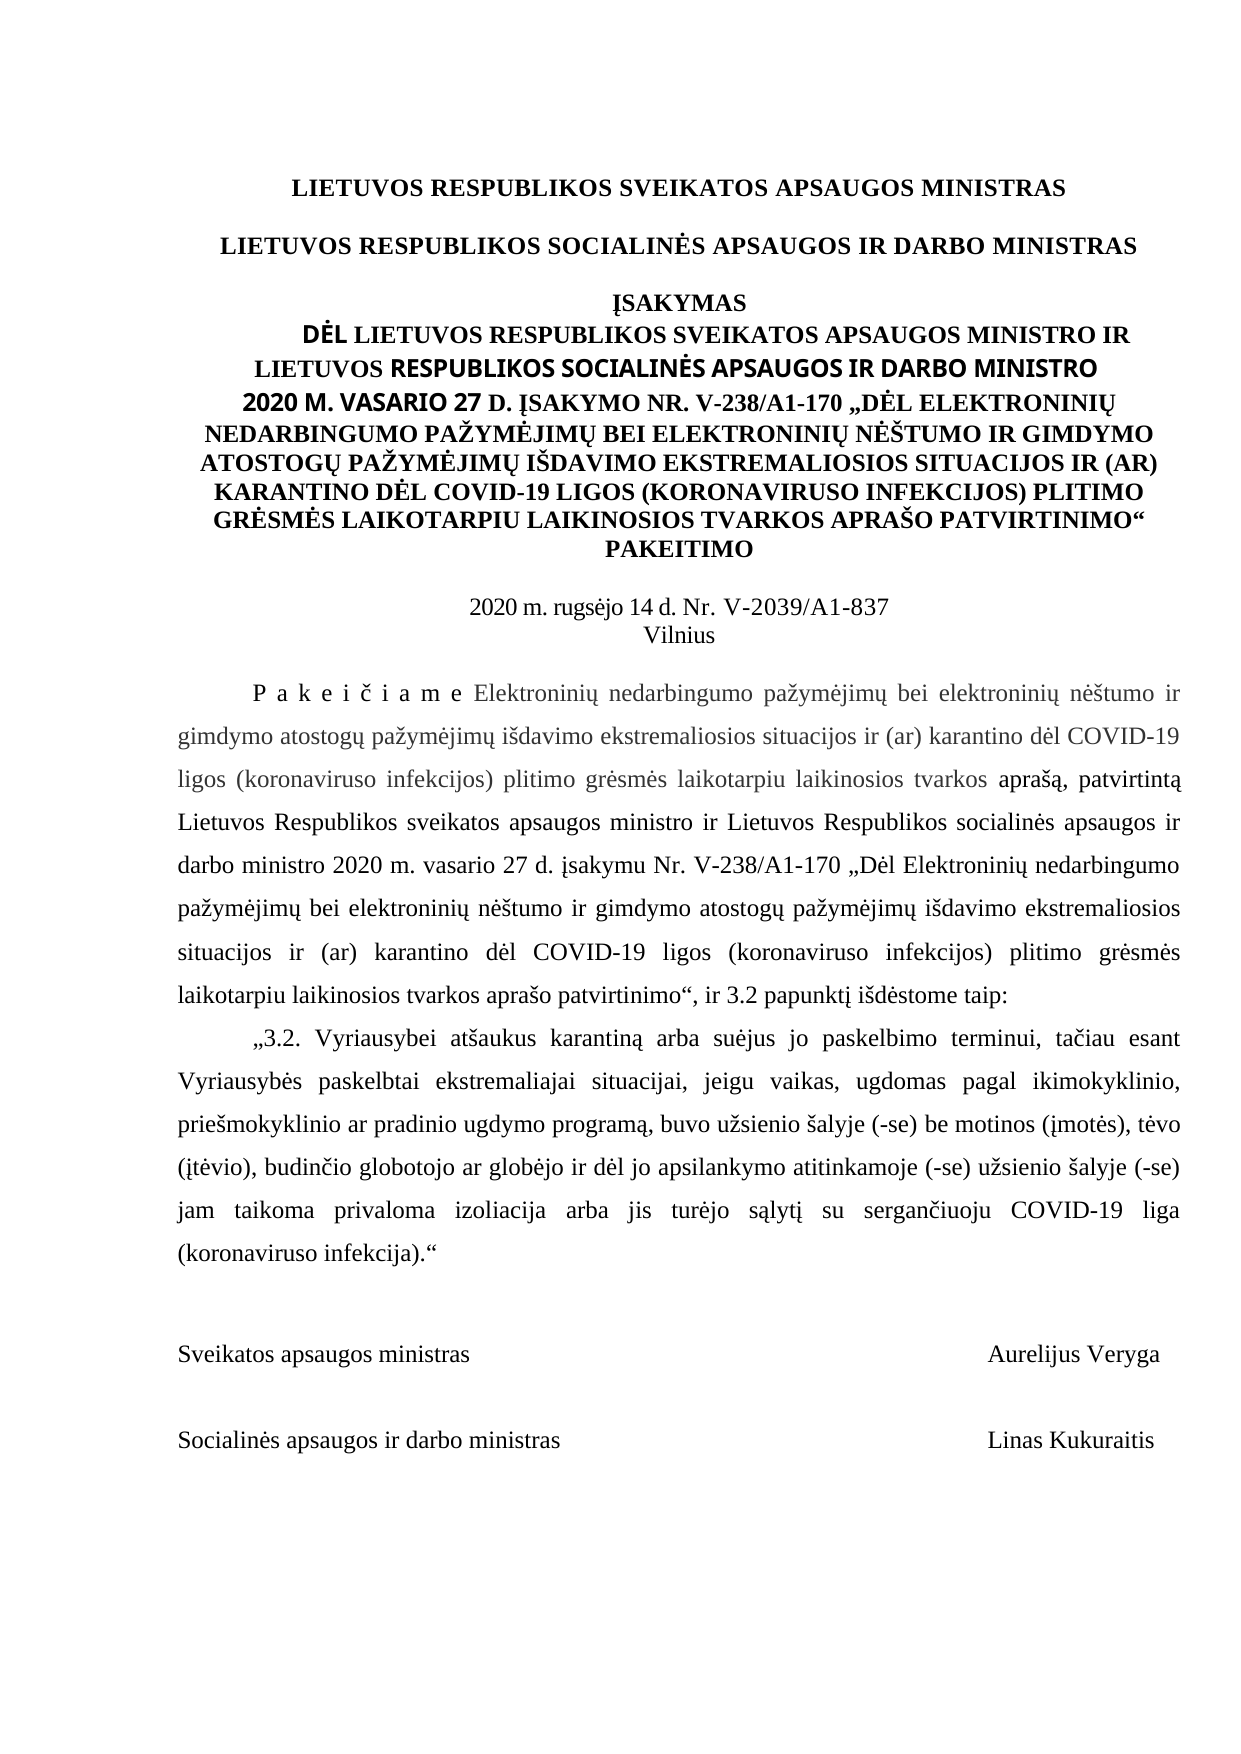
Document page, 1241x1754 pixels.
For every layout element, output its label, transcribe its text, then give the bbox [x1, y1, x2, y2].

text DĖL LIETUVOS RESPUBLIKOS SVEIKATOS APSAUGOS MINISTRO IR LIETUVOS RESPUBLIKOS SOCIALINĖS APSAUGOS IR DARBO MINISTRO 2020 M. VASARIO 27 D. ĮSAKYMO NR. V-238/A1-170 „DĖL ELEKTRONINIŲ NEDARBINGUMO PAŽYMĖJIMŲ BEI ELEKTRONINIŲ NĖŠTUMO IR GIMDYMO ATOSTOGŲ PAŽYMĖJIMŲ IŠDAVIMO EKSTREMALIOSIOS SITUACIJOS IR (AR) KARANTINO DĖL COVID-19 LIGOS (KORONAVIRUSO INFEKCIJOS) PLITIMO GRĖSMĖS LAIKOTARPIU LAIKINOSIOS TVARKOS APRAŠO PATVIRTINIMO“ PAKEITIMO [177, 317, 1181, 563]
text Sveikatos apsaugos ministras Aurelijus Veryga [177, 1339, 1181, 1368]
text 2020 m. rugsėjo 14 d. Nr. V-2039/A1-837 [177, 592, 1181, 620]
text Vilnius [177, 620, 1181, 649]
text Socialinės apsaugos ir darbo ministras Linas Kukuraitis [177, 1425, 1181, 1454]
text LIETUVOS RESPUBLIKOS SOCIALINĖS APSAUGOS IR DARBO MINISTRAS [177, 231, 1181, 259]
text ĮSAKYMAS [177, 288, 1181, 317]
text P a k e i č i a m e Elektroninių nedarbingumo pažymėjimų bei elektroninių nėštumo ir gimdymo atostogų pažymėjimų išdavimo ekstremaliosios situacijos ir (ar) karantino dėl COVID-19 ligos (koronaviruso infekcijos) plitimo grėsmės laikotarpiu laikinosios tvarkos aprašą, patvirtintą Lietuvos Respublikos sveikatos apsaugos ministro ir Lietuvos Respublikos socialinės apsaugos ir darbo ministro 2020 m. vasario 27 d. įsakymu Nr. V-238/A1-170 „Dėl Elektroninių nedarbingumo pažymėjimų bei elektroninių nėštumo ir gimdymo atostogų pažymėjimų išdavimo ekstremaliosios situacijos ir (ar) karantino dėl COVID-19 ligos (koronaviruso infekcijos) plitimo grėsmės laikotarpiu laikinosios tvarkos aprašo patvirtinimo“, ir 3.2 papunktį išdėstome taip: [177, 678, 1181, 1008]
text LIETUVOS RESPUBLIKOS SVEIKATOS APSAUGOS MINISTRAS [177, 173, 1181, 202]
text „3.2. Vyriausybei atšaukus karantiną arba suėjus jo paskelbimo terminui, tačiau esant Vyriausybės paskelbtai ekstremaliajai situacijai, jeigu vaikas, ugdomas pagal ikimokyklinio, priešmokyklinio ar pradinio ugdymo programą, buvo užsienio šalyje (-se) be motinos (įmotės), tėvo (įtėvio), budinčio globotojo ar globėjo ir dėl jo apsilankymo atitinkamoje (-se) užsienio šalyje (-se) jam taikoma privaloma izoliacija arba jis turėjo sąlytį su sergančiuoju COVID-19 liga (koronaviruso infekcija).“ [177, 1023, 1181, 1267]
